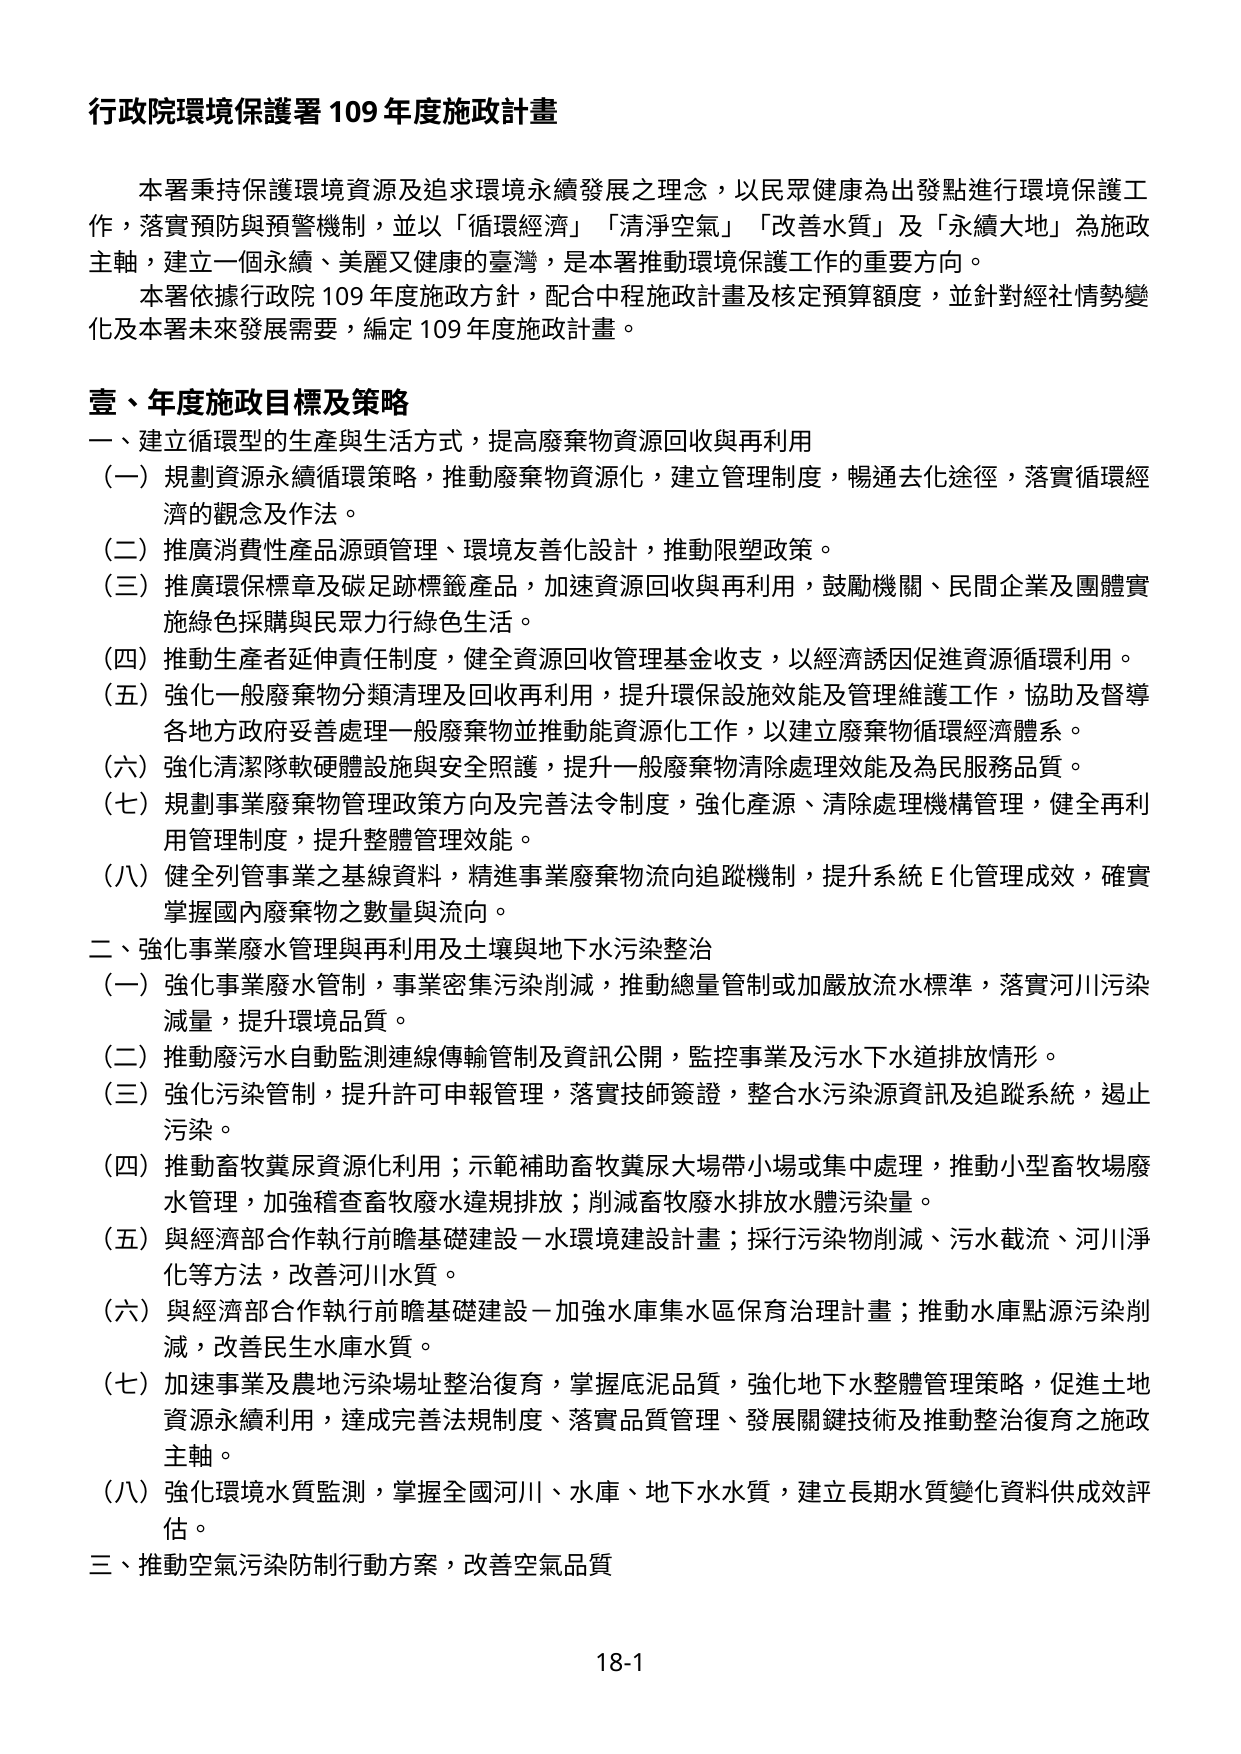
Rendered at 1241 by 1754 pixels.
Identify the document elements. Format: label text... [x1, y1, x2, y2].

text （七）加速事業及農地污染場址整治復育，掌握底泥品質，強化地下水整體管理策略，促進土地資源永續利用，達成完善法規制度、落實品質管理、發展關鍵技術及推動整治復育之施政主軸。 [89, 1364, 1152, 1473]
text （六）與經濟部合作執行前瞻基礎建設－加強水庫集水區保育治理計畫；推動水庫點源污染削減，改善民生水庫水質。 [89, 1292, 1152, 1364]
text （三）強化污染管制，提升許可申報管理，落實技師簽證，整合水污染源資訊及追蹤系統，遏止污染。 [89, 1074, 1152, 1147]
text 一、建立循環型的生產與生活方式，提高廢棄物資源回收與再利用 [89, 422, 1152, 458]
text （一）規劃資源永續循環策略，推動廢棄物資源化，建立管理制度，暢通去化途徑，落實循環經濟的觀念及作法。 [89, 458, 1152, 530]
text （八）強化環境水質監測，掌握全國河川、水庫、地下水水質，建立長期水質變化資料供成效評估。 [89, 1473, 1152, 1545]
text （二）推廣消費性產品源頭管理、環境友善化設計，推動限塑政策。 [89, 530, 1152, 567]
text 二、強化事業廢水管理與再利用及土壤與地下水污染整治 [89, 929, 1152, 965]
text （五）強化一般廢棄物分類清理及回收再利用，提升環保設施效能及管理維護工作，協助及督導各地方政府妥善處理一般廢棄物並推動能資源化工作，以建立廢棄物循環經濟體系。 [89, 675, 1152, 748]
text （五）與經濟部合作執行前瞻基礎建設－水環境建設計畫；採行污染物削減、污水截流、河川淨化等方法，改善河川水質。 [89, 1219, 1152, 1292]
text （四）推動畜牧糞尿資源化利用；示範補助畜牧糞尿大場帶小場或集中處理，推動小型畜牧場廢水管理，加強稽查畜牧廢水違規排放；削減畜牧廢水排放水體污染量。 [89, 1147, 1152, 1219]
text （二）推動廢污水自動監測連線傳輸管制及資訊公開，監控事業及污水下水道排放情形。 [89, 1038, 1152, 1074]
text （一）強化事業廢水管制，事業密集污染削減，推動總量管制或加嚴放流水標準，落實河川污染減量，提升環境品質。 [89, 965, 1152, 1038]
text 三、推動空氣污染防制行動方案，改善空氣品質 [89, 1545, 1152, 1582]
text 壹、年度施政目標及策略 [89, 380, 1152, 422]
text 行政院環境保護署109年度施政計畫 [89, 89, 1152, 131]
text （八）健全列管事業之基線資料，精進事業廢棄物流向追蹤機制，提升系統E化管理成效，確實掌握國內廢棄物之數量與流向。 [89, 857, 1152, 929]
text （四）推動生產者延伸責任制度，健全資源回收管理基金收支，以經濟誘因促進資源循環利用。 [89, 639, 1152, 675]
text （三）推廣環保標章及碳足跡標籤產品，加速資源回收與再利用，鼓勵機關、民間企業及團體實施綠色採購與民眾力行綠色生活。 [89, 567, 1152, 639]
text 本署依據行政院109年度施政方針，配合中程施政計畫及核定預算額度，並針對經社情勢變化及本署未來發展需要，編定109年度施政計畫。 [89, 279, 1152, 346]
text 本署秉持保護環境資源及追求環境永續發展之理念，以民眾健康為出發點進行環境保護工作，落實預防與預警機制，並以「循環經濟」「清淨空氣」「改善水質」及「永續大地」為施政主軸，建立一個永續、美麗又健康的臺灣，是本署推動環境保護工作的重要方向。 [89, 170, 1152, 279]
text （七）規劃事業廢棄物管理政策方向及完善法令制度，強化產源、清除處理機構管理，健全再利用管理制度，提升整體管理效能。 [89, 784, 1152, 857]
text （六）強化清潔隊軟硬體設施與安全照護，提升一般廢棄物清除處理效能及為民服務品質。 [89, 748, 1152, 784]
